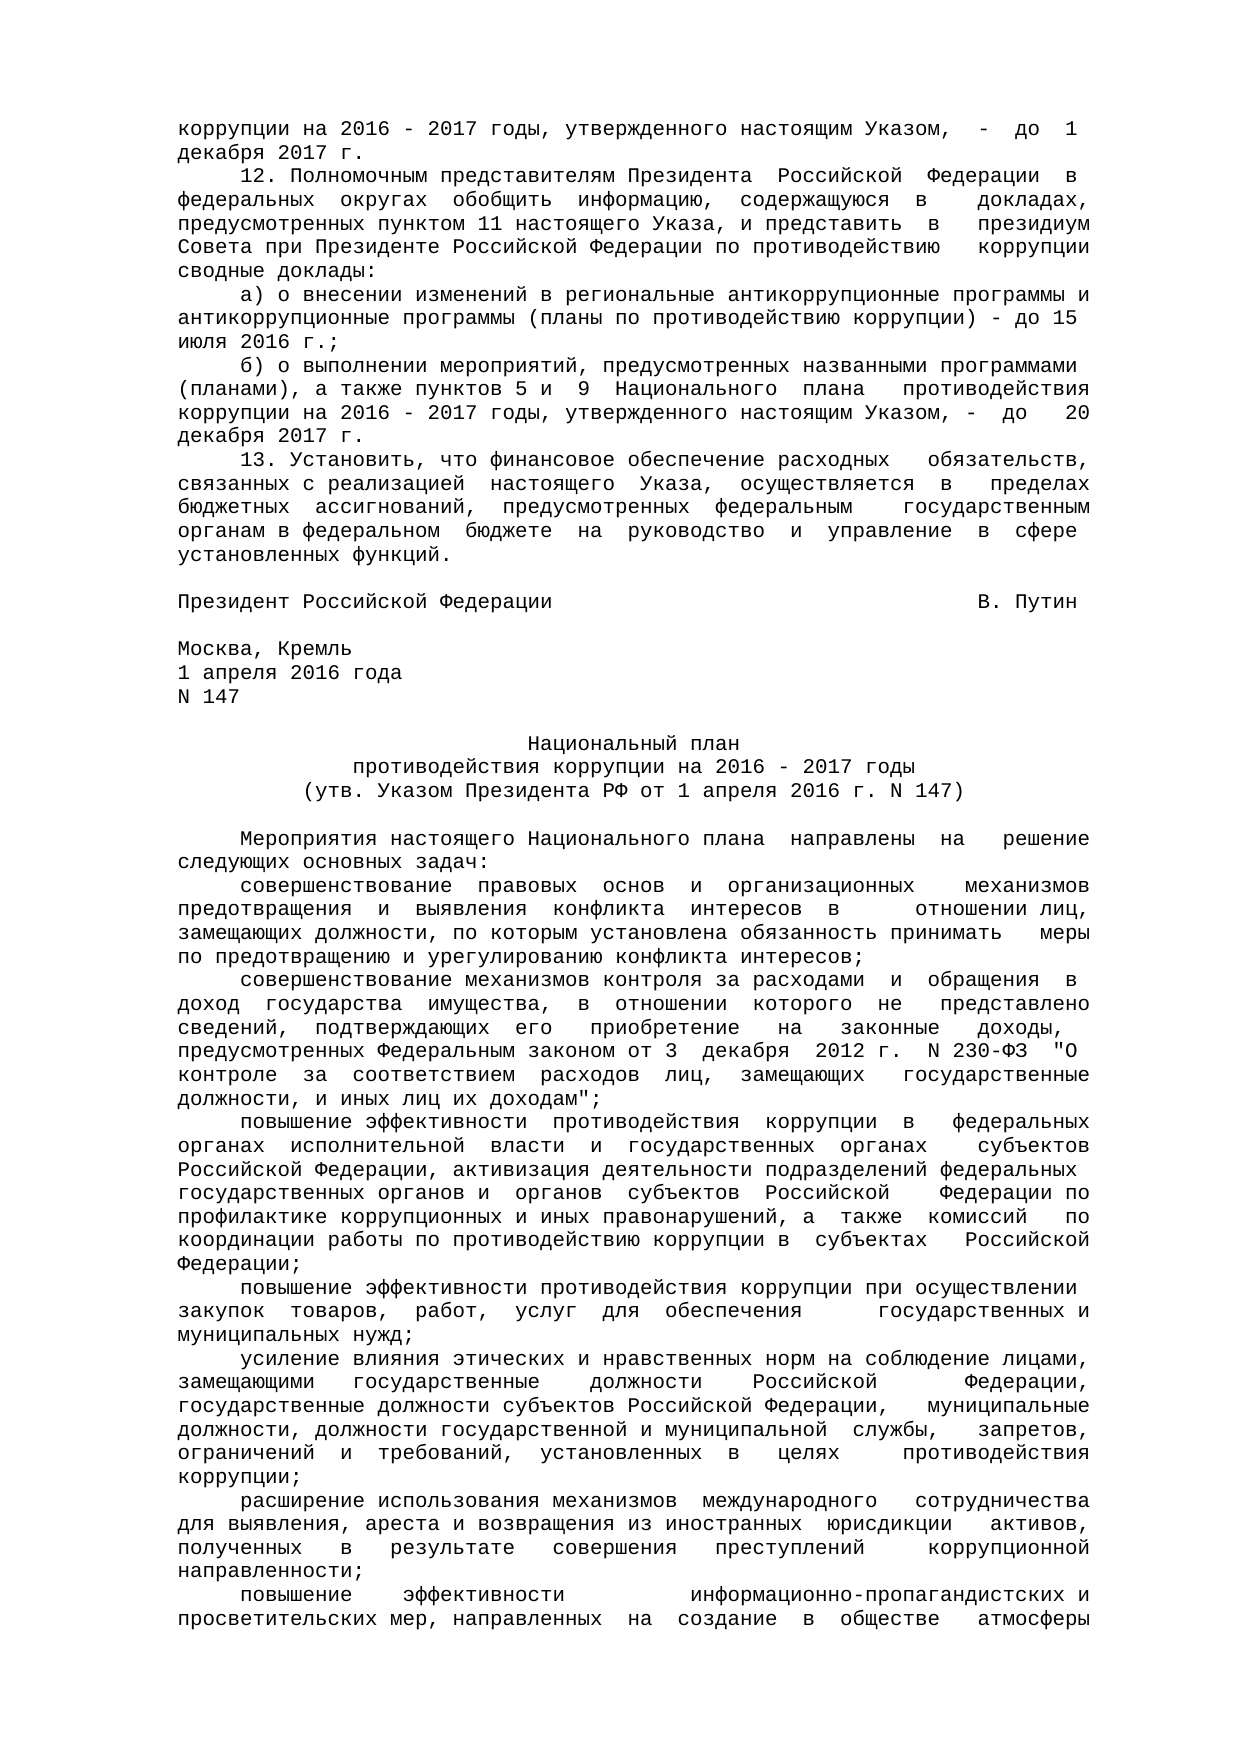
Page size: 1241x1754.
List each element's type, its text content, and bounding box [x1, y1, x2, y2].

text органам в федеральном бюджете на руководство и управление в сфере [177, 520, 1152, 544]
text замещающих должности, по которым установлена обязанность принимать меры [177, 922, 1152, 946]
text а) о внесении изменений в региональные антикоррупционные программы и [177, 284, 1152, 307]
text просветительских мер, направленных на создание в обществе атмосферы [177, 1608, 1152, 1631]
text предотвращения и выявления конфликта интересов в отношении лиц, [177, 898, 1152, 922]
text (утв. Указом Президента РФ от 1 апреля 2016 г. N 147) [177, 780, 1152, 804]
text Совета при Президенте Российской Федерации по противодействию коррупции [177, 236, 1152, 260]
text ограничений и требований, установленных в целях противодействия [177, 1442, 1152, 1466]
text координации работы по противодействию коррупции в субъектах Российской [177, 1229, 1152, 1253]
text сводные доклады: [177, 260, 1152, 284]
text 13. Установить, что финансовое обеспечение расходных обязательств, [177, 449, 1152, 473]
text Российской Федерации, активизация деятельности подразделений федеральных [177, 1158, 1152, 1182]
text антикоррупционные программы (планы по противодействию коррупции) - до 15 [177, 307, 1152, 331]
text декабря 2017 г. [177, 426, 1152, 449]
text декабря 2017 г. [177, 142, 1152, 165]
text Президент Российской Федерации В. Путин [177, 591, 1152, 615]
text усиление влияния этических и нравственных норм на соблюдение лицами, [177, 1348, 1152, 1371]
text сведений, подтверждающих его приобретение на законные доходы, [177, 1017, 1152, 1040]
text (планами), а также пунктов 5 и 9 Национального плана противодействия [177, 378, 1152, 402]
text расширение использования механизмов международного сотрудничества [177, 1489, 1152, 1513]
text по предотвращению и урегулированию конфликта интересов; [177, 946, 1152, 969]
text должности, и иных лиц их доходам"; [177, 1088, 1152, 1111]
text следующих основных задач: [177, 851, 1152, 875]
text повышение эффективности информационно-пропагандистских и [177, 1584, 1152, 1608]
text органах исполнительной власти и государственных органах субъектов [177, 1135, 1152, 1158]
text полученных в результате совершения преступлений коррупционной [177, 1537, 1152, 1561]
text муниципальных нужд; [177, 1324, 1152, 1348]
text государственные должности субъектов Российской Федерации, муниципальные [177, 1395, 1152, 1419]
text предусмотренных пунктом 11 настоящего Указа, и представить в президиум [177, 213, 1152, 236]
text Федерации; [177, 1253, 1152, 1277]
text повышение эффективности противодействия коррупции при осуществлении [177, 1277, 1152, 1300]
text коррупции на 2016 - 2017 годы, утвержденного настоящим Указом, - до 1 [177, 118, 1152, 142]
text бюджетных ассигнований, предусмотренных федеральным государственным [177, 496, 1152, 520]
text 1 апреля 2016 года [177, 662, 1152, 686]
text замещающими государственные должности Российской Федерации, [177, 1371, 1152, 1395]
text повышение эффективности противодействия коррупции в федеральных [177, 1111, 1152, 1135]
text связанных с реализацией настоящего Указа, осуществляется в пределах [177, 473, 1152, 496]
text профилактике коррупционных и иных правонарушений, а также комиссий по [177, 1206, 1152, 1229]
text государственных органов и органов субъектов Российской Федерации по [177, 1182, 1152, 1206]
text Москва, Кремль [177, 638, 1152, 662]
text противодействия коррупции на 2016 - 2017 годы [177, 757, 1152, 780]
text июля 2016 г.; [177, 331, 1152, 354]
text N 147 [177, 686, 1152, 709]
text для выявления, ареста и возвращения из иностранных юрисдикции активов, [177, 1513, 1152, 1537]
text предусмотренных Федеральным законом от 3 декабря 2012 г. N 230-ФЗ "О [177, 1040, 1152, 1064]
text направленности; [177, 1561, 1152, 1584]
text 12. Полномочным представителям Президента Российской Федерации в [177, 165, 1152, 189]
text коррупции на 2016 - 2017 годы, утвержденного настоящим Указом, - до 20 [177, 402, 1152, 426]
text доход государства имущества, в отношении которого не представлено [177, 993, 1152, 1017]
text должности, должности государственной и муниципальной службы, запретов, [177, 1419, 1152, 1442]
text совершенствование правовых основ и организационных механизмов [177, 875, 1152, 898]
text Национальный план [177, 733, 1152, 757]
text закупок товаров, работ, услуг для обеспечения государственных и [177, 1300, 1152, 1324]
text контроле за соответствием расходов лиц, замещающих государственные [177, 1064, 1152, 1088]
text совершенствование механизмов контроля за расходами и обращения в [177, 969, 1152, 993]
text б) о выполнении мероприятий, предусмотренных названными программами [177, 354, 1152, 378]
text коррупции; [177, 1466, 1152, 1489]
text установленных функций. [177, 544, 1152, 567]
text Мероприятия настоящего Национального плана направлены на решение [177, 827, 1152, 851]
text федеральных округах обобщить информацию, содержащуюся в докладах, [177, 189, 1152, 213]
